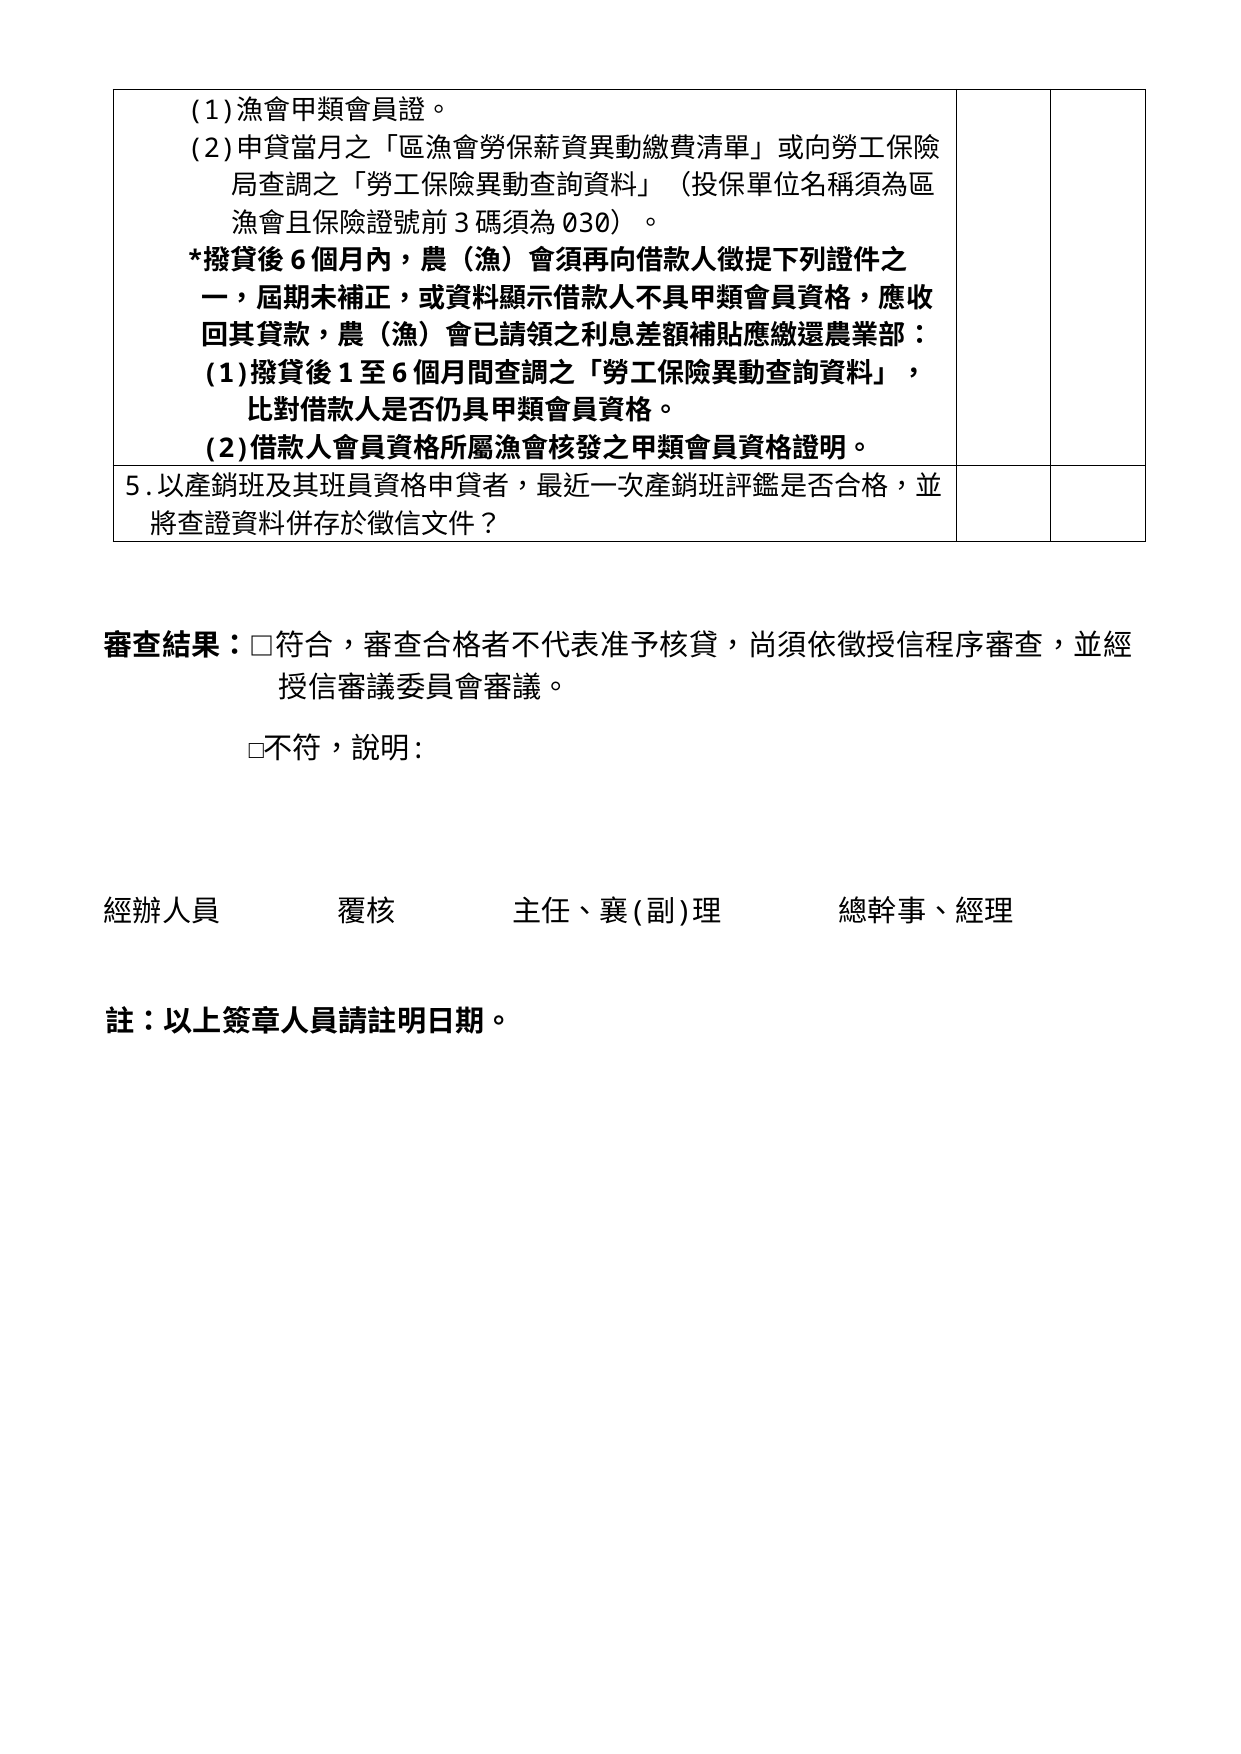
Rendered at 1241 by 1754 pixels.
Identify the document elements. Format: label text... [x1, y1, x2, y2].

table_cell [957, 90, 1050, 465]
text 註：以上簽章人員請註明日期。 [105, 998, 1152, 1040]
table_cell [1051, 90, 1145, 465]
table_cell [1051, 466, 1145, 541]
text 經辦人員 覆核 主任、襄(副)理 總幹事、經理 [103, 887, 1152, 930]
text 審查結果：□符合，審查合格者不代表准予核貸，尚須依徵授信程序審查，並經授信審議委員會審議。 [103, 621, 1152, 706]
table_cell 5.以產銷班及其班員資格申貸者，最近一次產銷班評鑑是否合格，並將查證資料併存於徵信文件？ [114, 466, 956, 541]
table_cell [957, 466, 1050, 541]
text □不符，說明: [103, 724, 1152, 767]
table_cell (1)漁會甲類會員證。 (2)申貸當月之「區漁會勞保薪資異動繳費清單」或向勞工保險局查調之「勞工保險異動查詢資料」（投保單位名稱須為區漁會且保險證號前3碼須為030）。 *撥貸後6個月內，農（漁）會須再向借款人徵提下列證件之一，屆期未補正，或資料顯示借款人不具甲類會員資格，應收回其貸款，農（漁）會已請領之利息差額補貼應繳還農業部： (1)撥貸後1至6個月間查調之「勞工保險異動查詢資料」，比對借款人是否仍具甲類會員資格。 (2)借款人會員資格所屬漁會核發之甲類會員資格證明。 [114, 90, 956, 465]
